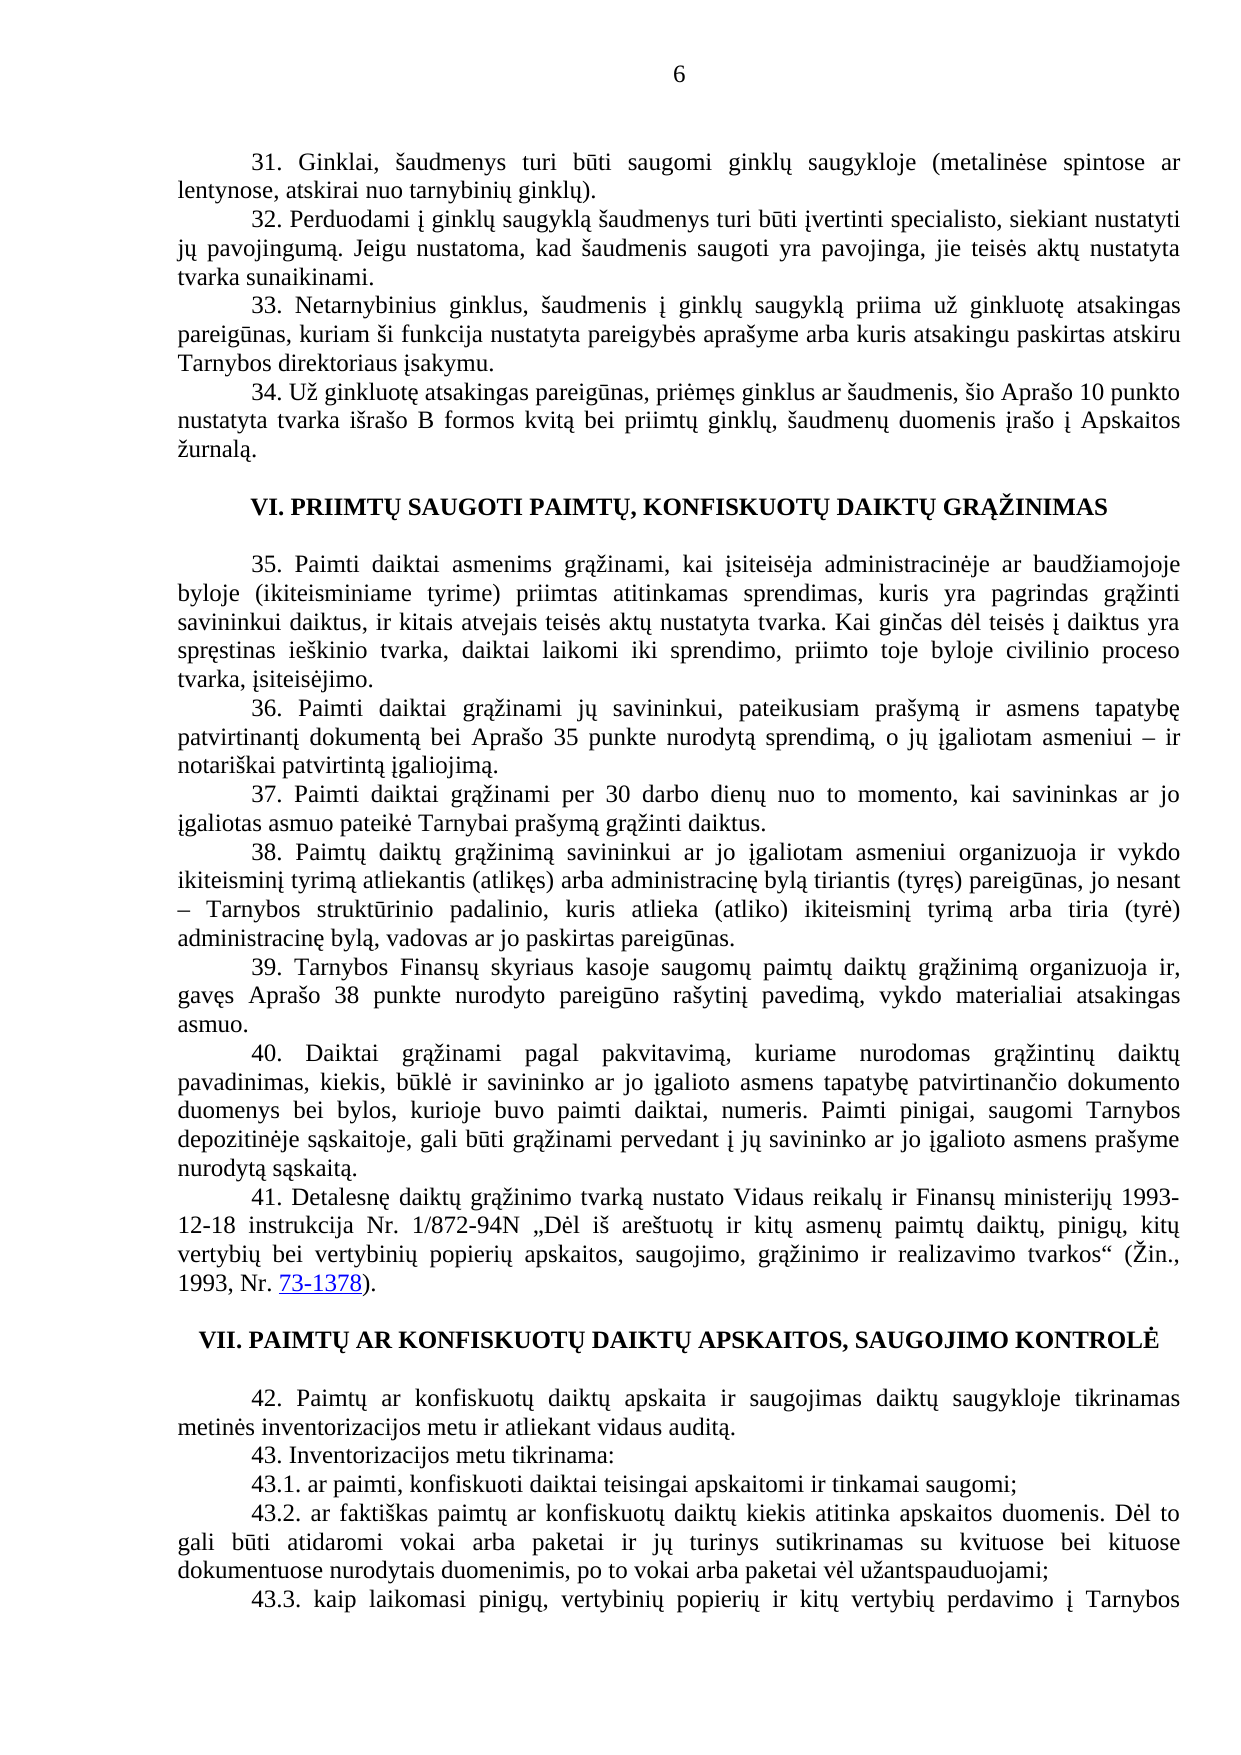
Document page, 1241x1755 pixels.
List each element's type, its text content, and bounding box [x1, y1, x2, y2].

text 39. Tarnybos Finansų skyriaus kasoje saugomų paimtų daiktų grąžinimą organizuoja ir, gavęs Aprašo 38 punkte nurodyto pareigūno rašytinį pavedimą, vykdo materialiai atsakingas asmuo. [177, 952, 1181, 1038]
text 43.3. kaip laikomasi pinigų, vertybinių popierių ir kitų vertybių perdavimo į Tarnybos [177, 1584, 1181, 1613]
text 43.1. ar paimti, konfiskuoti daiktai teisingai apskaitomi ir tinkamai saugomi; [177, 1469, 1181, 1498]
text VII. PAIMTŲ AR KONFISKUOTŲ DAIKTŲ APSKAITOS, SAUGOJIMO KONTROLĖ [177, 1326, 1181, 1354]
text 36. Paimti daiktai grąžinami jų savininkui, pateikusiam prašymą ir asmens tapatybę patvirtinantį dokumentą bei Aprašo 35 punkte nurodytą sprendimą, o jų įgaliotam asmeniui – ir notariškai patvirtintą įgaliojimą. [177, 693, 1181, 779]
text 40. Daiktai grąžinami pagal pakvitavimą, kuriame nurodomas grąžintinų daiktų pavadinimas, kiekis, būklė ir savininko ar jo įgalioto asmens tapatybę patvirtinančio dokumento duomenys bei bylos, kurioje buvo paimti daiktai, numeris. Paimti pinigai, saugomi Tarnybos depozitinėje sąskaitoje, gali būti grąžinami pervedant į jų savininko ar jo įgalioto asmens prašyme nurodytą sąskaitą. [177, 1038, 1181, 1182]
text 31. Ginklai, šaudmenys turi būti saugomi ginklų saugykloje (metalinėse spintose ar lentynose, atskirai nuo tarnybinių ginklų). [177, 147, 1181, 204]
text 37. Paimti daiktai grąžinami per 30 darbo dienų nuo to momento, kai savininkas ar jo įgaliotas asmuo pateikė Tarnybai prašymą grąžinti daiktus. [177, 779, 1181, 837]
text 43.2. ar faktiškas paimtų ar konfiskuotų daiktų kiekis atitinka apskaitos duomenis. Dėl to gali būti atidaromi vokai arba paketai ir jų turinys sutikrinamas su kvituose bei kituose dokumentuose nurodytais duomenimis, po to vokai arba paketai vėl užantspauduojami; [177, 1498, 1181, 1584]
text VI. PRIIMTŲ SAUGOTI PAIMTŲ, KONFISKUOTŲ DAIKTŲ GRĄŽINIMAS [177, 492, 1181, 521]
text 34. Už ginkluotę atsakingas pareigūnas, priėmęs ginklus ar šaudmenis, šio Aprašo 10 punkto nustatyta tvarka išrašo B formos kvitą bei priimtų ginklų, šaudmenų duomenis įrašo į Apskaitos žurnalą. [177, 377, 1181, 463]
text 38. Paimtų daiktų grąžinimą savininkui ar jo įgaliotam asmeniui organizuoja ir vykdo ikiteisminį tyrimą atliekantis (atlikęs) arba administracinę bylą tiriantis (tyręs) pareigūnas, jo nesant – Tarnybos struktūrinio padalinio, kuris atlieka (atliko) ikiteisminį tyrimą arba tiria (tyrė) administracinę bylą, vadovas ar jo paskirtas pareigūnas. [177, 837, 1181, 952]
text 41. Detalesnę daiktų grąžinimo tvarką nustato Vidaus reikalų ir Finansų ministerijų 1993-12-18 instrukcija Nr. 1/872-94N „Dėl iš areštuotų ir kitų asmenų paimtų daiktų, pinigų, kitų vertybių bei vertybinių popierių apskaitos, saugojimo, grąžinimo ir realizavimo tvarkos“ (Žin., 1993, Nr. 73-1378). [177, 1182, 1181, 1297]
text 32. Perduodami į ginklų saugyklą šaudmenys turi būti įvertinti specialisto, siekiant nustatyti jų pavojingumą. Jeigu nustatoma, kad šaudmenis saugoti yra pavojinga, jie teisės aktų nustatyta tvarka sunaikinami. [177, 204, 1181, 291]
text 33. Netarnybinius ginklus, šaudmenis į ginklų saugyklą priima už ginkluotę atsakingas pareigūnas, kuriam ši funkcija nustatyta pareigybės aprašyme arba kuris atsakingu paskirtas atskiru Tarnybos direktoriaus įsakymu. [177, 291, 1181, 377]
text 43. Inventorizacijos metu tikrinama: [177, 1441, 1181, 1469]
text 42. Paimtų ar konfiskuotų daiktų apskaita ir saugojimas daiktų saugykloje tikrinamas metinės inventorizacijos metu ir atliekant vidaus auditą. [177, 1383, 1181, 1441]
text 35. Paimti daiktai asmenims grąžinami, kai įsiteisėja administracinėje ar baudžiamojoje byloje (ikiteisminiame tyrime) priimtas atitinkamas sprendimas, kuris yra pagrindas grąžinti savininkui daiktus, ir kitais atvejais teisės aktų nustatyta tvarka. Kai ginčas dėl teisės į daiktus yra spręstinas ieškinio tvarka, daiktai laikomi iki sprendimo, priimto toje byloje civilinio proceso tvarka, įsiteisėjimo. [177, 549, 1181, 693]
